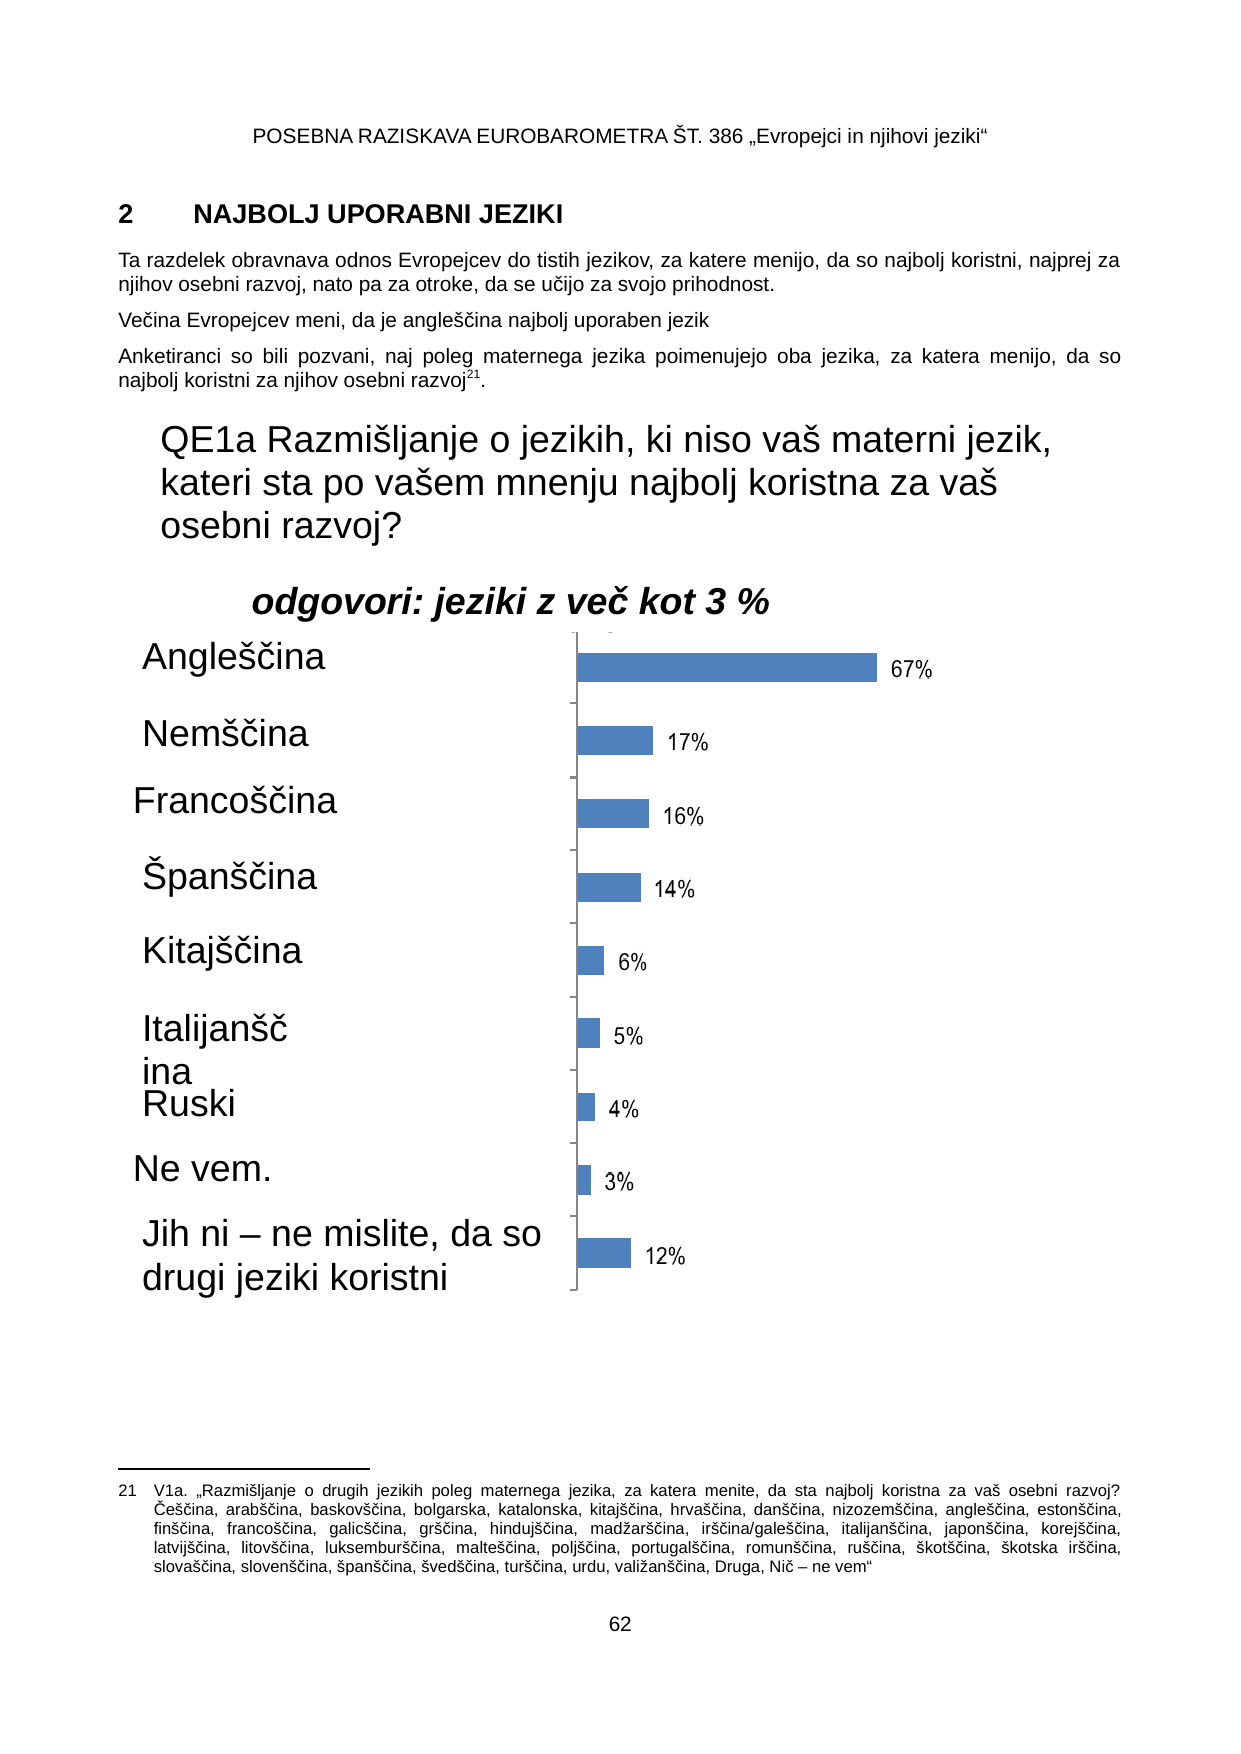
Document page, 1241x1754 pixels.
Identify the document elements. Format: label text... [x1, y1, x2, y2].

text Večina Evropejcev meni, da je angleščina najbolj uporaben jezik [118, 308, 1122, 332]
text Ta razdelek obravnava odnos Evropejcev do tistih jezikov, za katere menijo, da so najbolj koristni, najprej za njihov osebni razvoj, nato pa za otroke, da se učijo za svojo prihodnost. [118, 248, 1122, 296]
text V1a. „Razmišljanje o drugih jezikih poleg maternega jezika, za katera menite, da sta najbolj koristna za vaš osebni razvoj? Češčina, arabščina, baskovščina, bolgarska, katalonska, kitajščina, hrvaščina, danščina, nizozemščina, angleščina, estonščina, finščina, francoščina, galicščina, grščina, hindujščina, madžarščina, irščina/galeščina, italijanščina, japonščina, korejščina, latvijščina, litovščina, luksemburščina, malteščina, poljščina, portugalščina, romunščina, ruščina, škotščina, škotska irščina, slovaščina, slovenščina, španščina, švedščina, turščina, urdu, valižanščina, Druga, Nič – ne vem“ [118, 1481, 1122, 1576]
text Anketiranci so bili pozvani, naj poleg maternega jezika poimenujejo oba jezika, za katera menijo, da so najbolj koristni za njihov osebni razvoj. [118, 344, 1122, 392]
subtitle NAJBOLJ UPORABNI JEZIKI [118, 198, 1122, 229]
picture [567, 632, 947, 1300]
